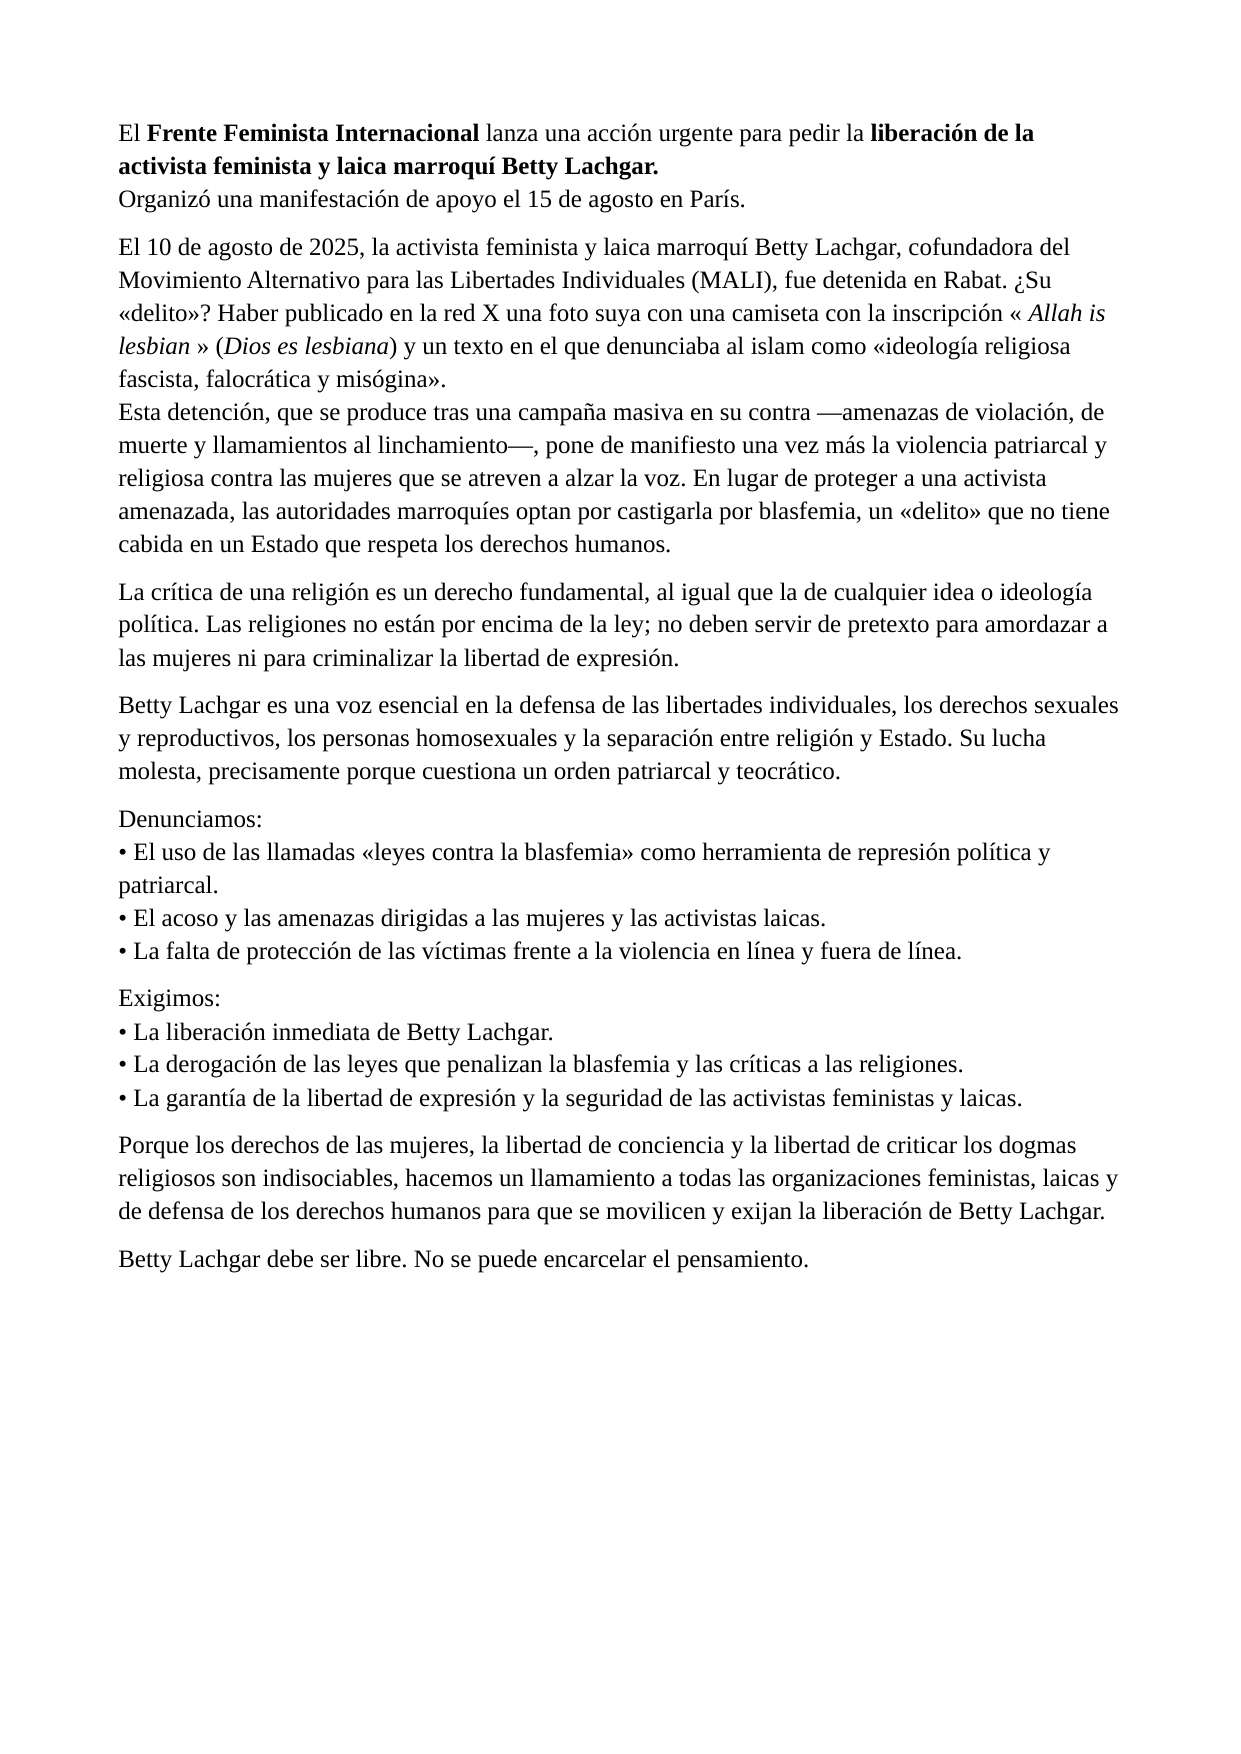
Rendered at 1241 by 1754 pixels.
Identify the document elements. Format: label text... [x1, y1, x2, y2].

text El Frente Feminista Internacional lanza una acción urgente para pedir la liberación de la activista feminista y laica marroquí Betty Lachgar. Organizó una manifestación de apoyo el 15 de agosto en París. [118, 118, 1122, 213]
text Porque los derechos de las mujeres, la libertad de conciencia y la libertad de criticar los dogmas religiosos son indisociables, hacemos un llamamiento a todas las organizaciones feministas, laicas y de defensa de los derechos humanos para que se movilicen y exijan la liberación de Betty Lachgar. [118, 1130, 1122, 1225]
text La crítica de una religión es un derecho fundamental, al igual que la de cualquier idea o ideología política. Las religiones no están por encima de la ley; no deben servir de pretexto para amordazar a las mujeres ni para criminalizar la libertad de expresión. [118, 577, 1122, 671]
text Betty Lachgar es una voz esencial en la defensa de las libertades individuales, los derechos sexuales y reproductivos, los personas homosexuales y la separación entre religión y Estado. Su lucha molesta, precisamente porque cuestiona un orden patriarcal y teocrático. [118, 690, 1122, 785]
text Betty Lachgar debe ser libre. No se puede encarcelar el pensamiento. [118, 1244, 1122, 1273]
text Denunciamos: • El uso de las llamadas «leyes contra la blasfemia» como herramienta de represión política y patriarcal. • El acoso y las amenazas dirigidas a las mujeres y las activistas laicas. • La falta de protección de las víctimas frente a la violencia en línea y fuera de línea. [118, 804, 1122, 965]
text Exigimos: • La liberación inmediata de Betty Lachgar. • La derogación de las leyes que penalizan la blasfemia y las críticas a las religiones. • La garantía de la libertad de expresión y la seguridad de las activistas feministas y laicas. [118, 983, 1122, 1111]
text El 10 de agosto de 2025, la activista feminista y laica marroquí Betty Lachgar, cofundadora del Movimiento Alternativo para las Libertades Individuales (MALI), fue detenida en Rabat. ¿Su «delito»? Haber publicado en la red X una foto suya con una camiseta con la inscripción « Allah is lesbian » (Dios es lesbiana) y un texto en el que denunciaba al islam como «ideología religiosa fascista, falocrática y misógina». Esta detención, que se produce tras una campaña masiva en su contra —amenazas de violación, de muerte y llamamientos al linchamiento—, pone de manifiesto una vez más la violencia patriarcal y religiosa contra las mujeres que se atreven a alzar la voz. En lugar de proteger a una activista amenazada, las autoridades marroquíes optan por castigarla por blasfemia, un «delito» que no tiene cabida en un Estado que respeta los derechos humanos. [118, 232, 1122, 558]
